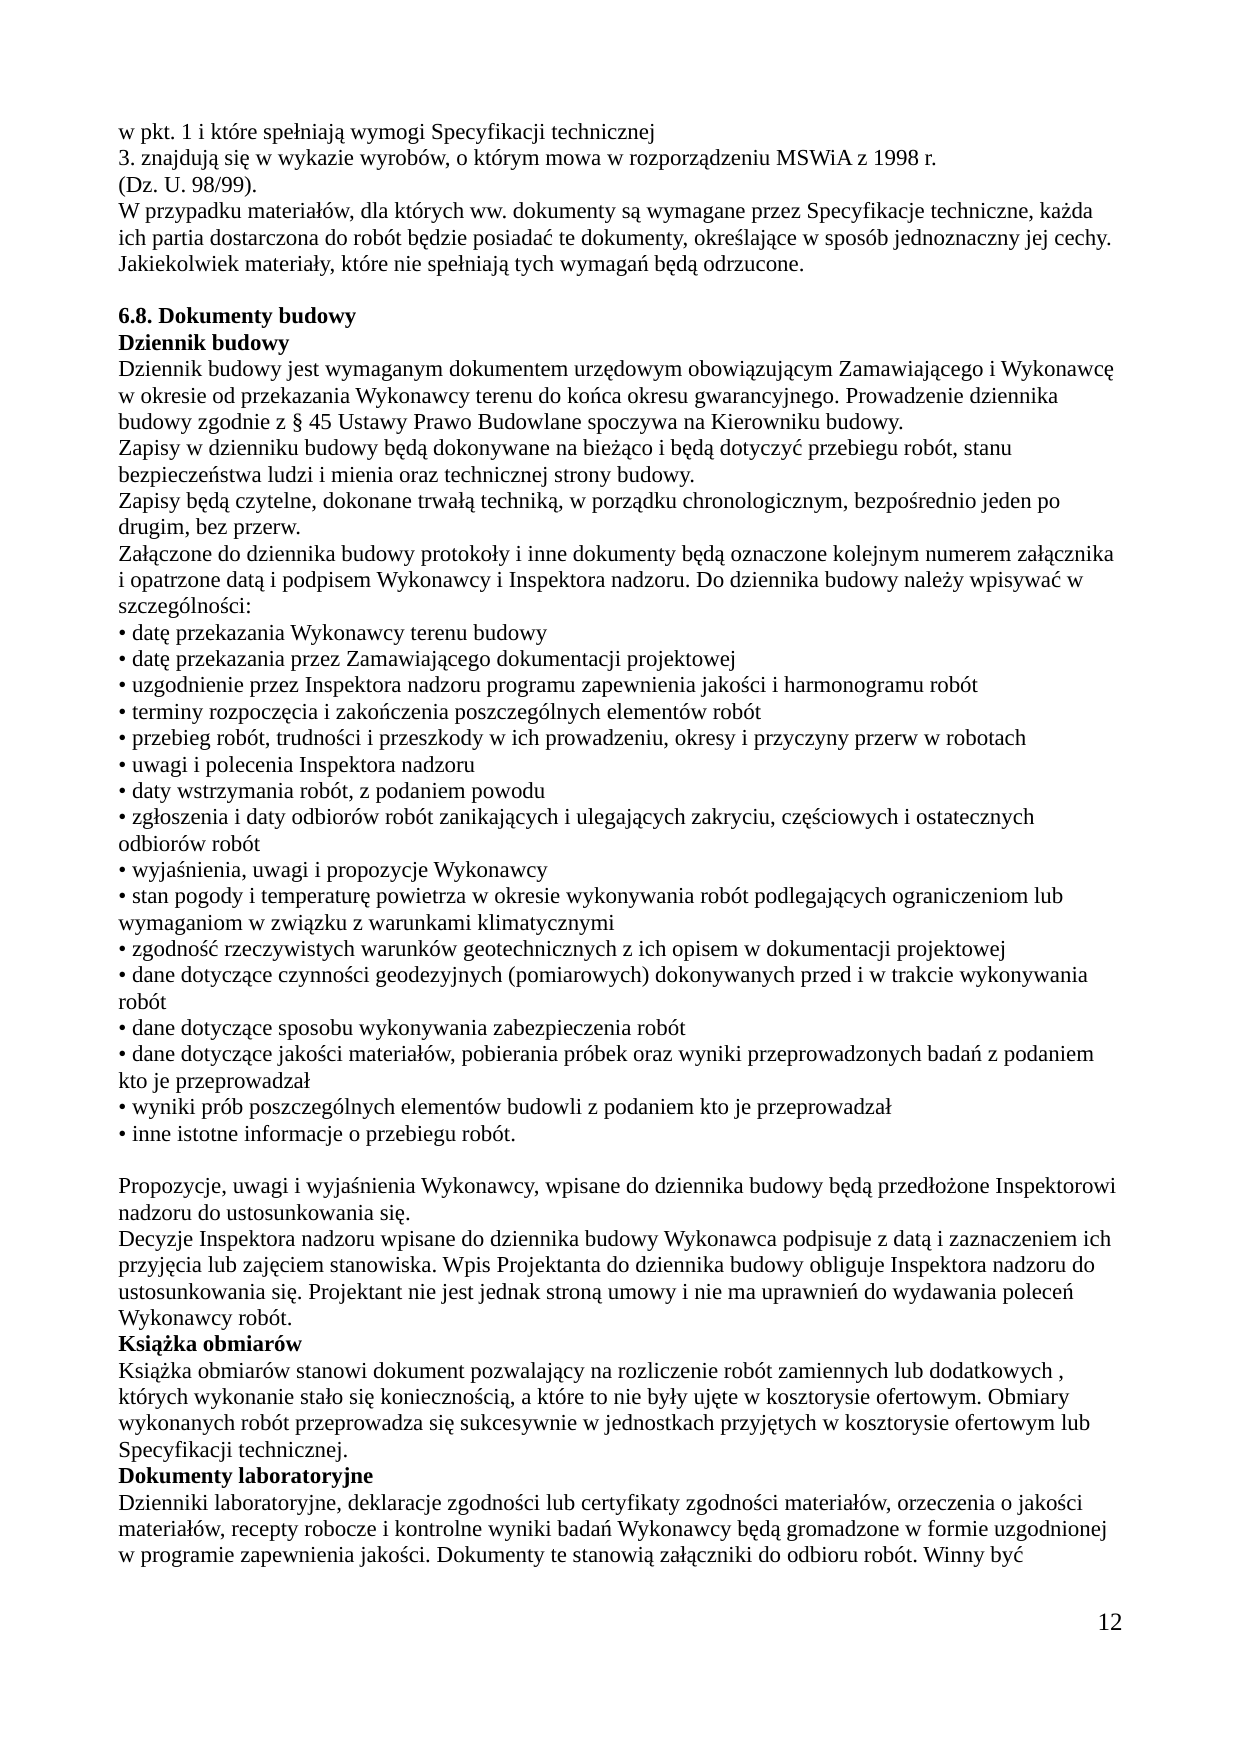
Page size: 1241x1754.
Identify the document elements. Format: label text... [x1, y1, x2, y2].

text • dane dotyczące sposobu wykonywania zabezpieczenia robót [118, 1014, 1122, 1041]
text 6.8. Dokumenty budowy [118, 303, 1122, 329]
text Dziennik budowy jest wymaganym dokumentem urzędowym obowiązującym Zamawiającego i Wykonawcę w okresie od przekazania Wykonawcy terenu do końca okresu gwarancyjnego. Prowadzenie dziennika budowy zgodnie z § 45 Ustawy Prawo Budowlane spoczywa na Kierowniku budowy. [118, 355, 1122, 434]
text Zapisy będą czytelne, dokonane trwałą techniką, w porządku chronologicznym, bezpośrednio jeden po drugim, bez przerw. [118, 487, 1122, 540]
text • uzgodnienie przez Inspektora nadzoru programu zapewnienia jakości i harmonogramu robót [118, 672, 1122, 698]
text Dzienniki laboratoryjne, deklaracje zgodności lub certyfikaty zgodności materiałów, orzeczenia o jakości materiałów, recepty robocze i kontrolne wyniki badań Wykonawcy będą gromadzone w formie uzgodnionej w programie zapewnienia jakości. Dokumenty te stanowią załączniki do odbioru robót. Winny być [118, 1488, 1122, 1568]
text • dane dotyczące jakości materiałów, pobierania próbek oraz wyniki przeprowadzonych badań z podaniem kto je przeprowadzał [118, 1041, 1122, 1093]
text W przypadku materiałów, dla których ww. dokumenty są wymagane przez Specyfikacje techniczne, każda ich partia dostarczona do robót będzie posiadać te dokumenty, określające w sposób jednoznaczny jej cechy. [118, 197, 1122, 250]
text Decyzje Inspektora nadzoru wpisane do dziennika budowy Wykonawca podpisuje z datą i zaznaczeniem ich przyjęcia lub zajęciem stanowiska. Wpis Projektanta do dziennika budowy obliguje Inspektora nadzoru do ustosunkowania się. Projektant nie jest jednak stroną umowy i nie ma uprawnień do wydawania poleceń Wykonawcy robót. [118, 1225, 1122, 1330]
text • wyjaśnienia, uwagi i propozycje Wykonawcy [118, 856, 1122, 882]
text Jakiekolwiek materiały, które nie spełniają tych wymagań będą odrzucone. [118, 250, 1122, 276]
text • uwagi i polecenia Inspektora nadzoru [118, 751, 1122, 777]
text Zapisy w dzienniku budowy będą dokonywane na bieżąco i będą dotyczyć przebiegu robót, stanu bezpieczeństwa ludzi i mienia oraz technicznej strony budowy. [118, 434, 1122, 487]
text • stan pogody i temperaturę powietrza w okresie wykonywania robót podlegających ograniczeniom lub wymaganiom w związku z warunkami klimatycznymi [118, 882, 1122, 935]
text • zgłoszenia i daty odbiorów robót zanikających i ulegających zakryciu, częściowych i ostatecznych odbiorów robót [118, 803, 1122, 856]
text w pkt. 1 i które spełniają wymogi Specyfikacji technicznej [118, 118, 1122, 144]
text • wyniki prób poszczególnych elementów budowli z podaniem kto je przeprowadzał [118, 1093, 1122, 1119]
text Propozycje, uwagi i wyjaśnienia Wykonawcy, wpisane do dziennika budowy będą przedłożone Inspektorowi nadzoru do ustosunkowania się. [118, 1172, 1122, 1225]
text Dziennik budowy [118, 329, 1122, 355]
text • dane dotyczące czynności geodezyjnych (pomiarowych) dokonywanych przed i w trakcie wykonywania robót [118, 961, 1122, 1014]
text Książka obmiarów [118, 1330, 1122, 1357]
text (Dz. U. 98/99). [118, 171, 1122, 197]
text • datę przekazania przez Zamawiającego dokumentacji projektowej [118, 645, 1122, 672]
text Dokumenty laboratoryjne [118, 1462, 1122, 1488]
text • datę przekazania Wykonawcy terenu budowy [118, 619, 1122, 645]
text • terminy rozpoczęcia i zakończenia poszczególnych elementów robót [118, 698, 1122, 724]
text Książka obmiarów stanowi dokument pozwalający na rozliczenie robót zamiennych lub dodatkowych , których wykonanie stało się koniecznością, a które to nie były ujęte w kosztorysie ofertowym. Obmiary wykonanych robót przeprowadza się sukcesywnie w jednostkach przyjętych w kosztorysie ofertowym lub Specyfikacji technicznej. [118, 1357, 1122, 1462]
text • daty wstrzymania robót, z podaniem powodu [118, 777, 1122, 803]
text • przebieg robót, trudności i przeszkody w ich prowadzeniu, okresy i przyczyny przerw w robotach [118, 724, 1122, 751]
text • inne istotne informacje o przebiegu robót. [118, 1119, 1122, 1146]
text 3. znajdują się w wykazie wyrobów, o którym mowa w rozporządzeniu MSWiA z 1998 r. [118, 144, 1122, 171]
text Załączone do dziennika budowy protokoły i inne dokumenty będą oznaczone kolejnym numerem załącznika i opatrzone datą i podpisem Wykonawcy i Inspektora nadzoru. Do dziennika budowy należy wpisywać w szczególności: [118, 540, 1122, 619]
text • zgodność rzeczywistych warunków geotechnicznych z ich opisem w dokumentacji projektowej [118, 935, 1122, 961]
